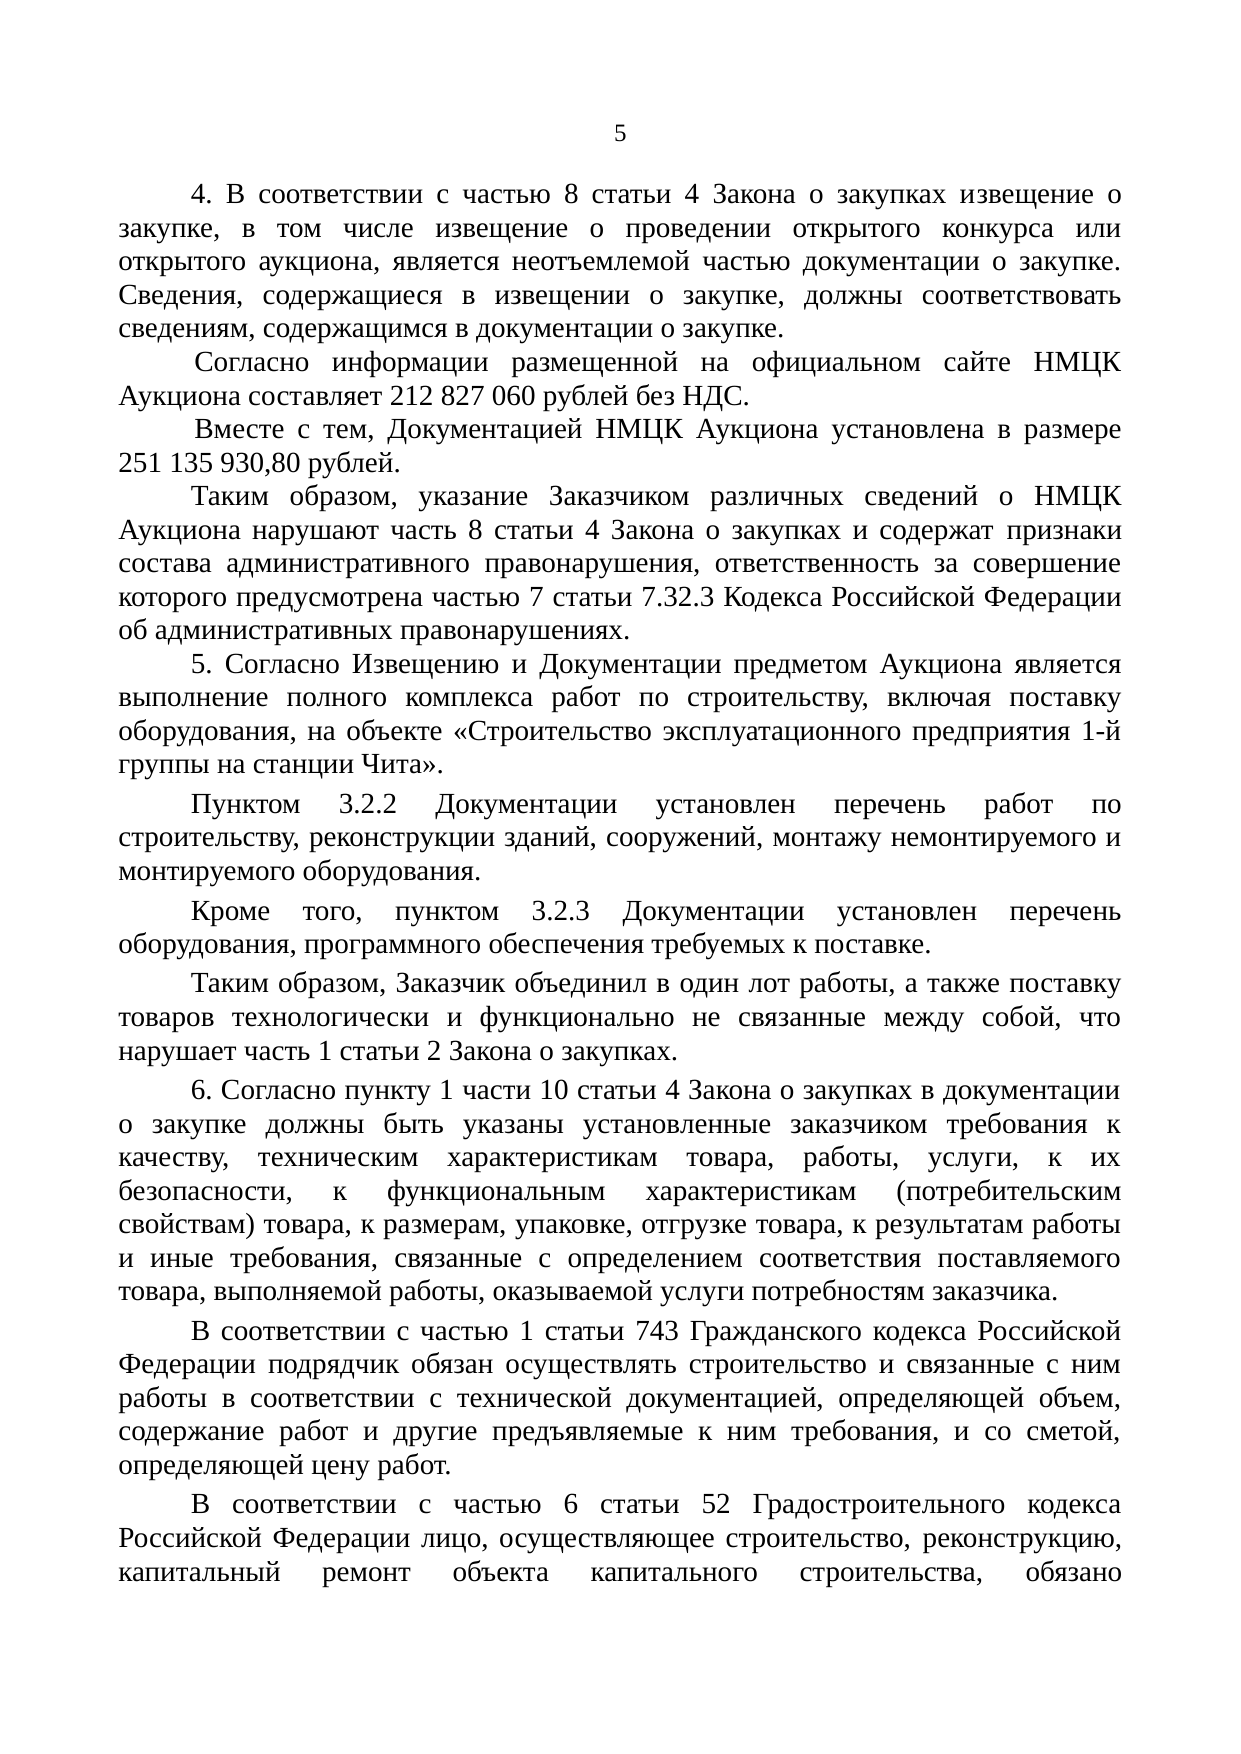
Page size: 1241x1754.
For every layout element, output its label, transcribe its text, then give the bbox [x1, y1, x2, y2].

text 5. Согласно Извещению и Документации предметом Аукциона является выполнение полного комплекса работ по строительству, включая поставку оборудования, на объекте «Строительство эксплуатационного предприятия 1-й группы на станции Чита». [118, 646, 1122, 780]
text Вместе с тем, Документацией НМЦК Аукциона установлена в размере 251 135 930,80 рублей. [118, 411, 1122, 478]
text Пунктом 3.2.2 Документации установлен перечень работ по строительству, реконструкции зданий, сооружений, монтажу немонтируемого и монтируемого оборудования. [118, 786, 1122, 887]
text 6. Согласно пункту 1 части 10 статьи 4 Закона о закупках в документации о закупке должны быть указаны установленные заказчиком требования к качеству, техническим характеристикам товара, работы, услуги, к их безопасности, к функциональным характеристикам (потребительским свойствам) товара, к размерам, упаковке, отгрузке товара, к результатам работы и иные требования, связанные с определением соответствия поставляемого товара, выполняемой работы, оказываемой услуги потребностям заказчика. [118, 1072, 1122, 1307]
text Кроме того, пунктом 3.2.3 Документации установлен перечень оборудования, программного обеспечения требуемых к поставке. [118, 893, 1122, 960]
text В соответствии с частью 6 статьи 52 Градостроительного кодекса Российской Федерации лицо, осуществляющее строительство, реконструкцию, капитальный ремонт объекта капитального строительства, обязано [118, 1487, 1122, 1587]
text Согласно информации размещенной на официальном сайте НМЦК Аукциона составляет 212 827 060 рублей без НДС. [118, 344, 1122, 411]
text В соответствии с частью 1 статьи 743 Гражданского кодекса Российской Федерации подрядчик обязан осуществлять строительство и связанные с ним работы в соответствии с технической документацией, определяющей объем, содержание работ и другие предъявляемые к ним требования, и со сметой, определяющей цену работ. [118, 1313, 1122, 1481]
text Таким образом, Заказчик объединил в один лот работы, а также поставку товаров технологически и функционально не связанные между собой, что нарушает часть 1 статьи 2 Закона о закупках. [118, 966, 1122, 1066]
text Таким образом, указание Заказчиком различных сведений о НМЦК Аукциона нарушают часть 8 статьи 4 Закона о закупках и содержат признаки состава административного правонарушения, ответственность за совершение которого предусмотрена частью 7 статьи 7.32.3 Кодекса Российской Федерации об административных правонарушениях. [118, 478, 1122, 646]
text 4. В соответствии с частью 8 статьи 4 Закона о закупках извещение о закупке, в том числе извещение о проведении открытого конкурса или открытого аукциона, является неотъемлемой частью документации о закупке. Сведения, содержащиеся в извещении о закупке, должны соответствовать сведениям, содержащимся в документации о закупке. [118, 176, 1122, 344]
